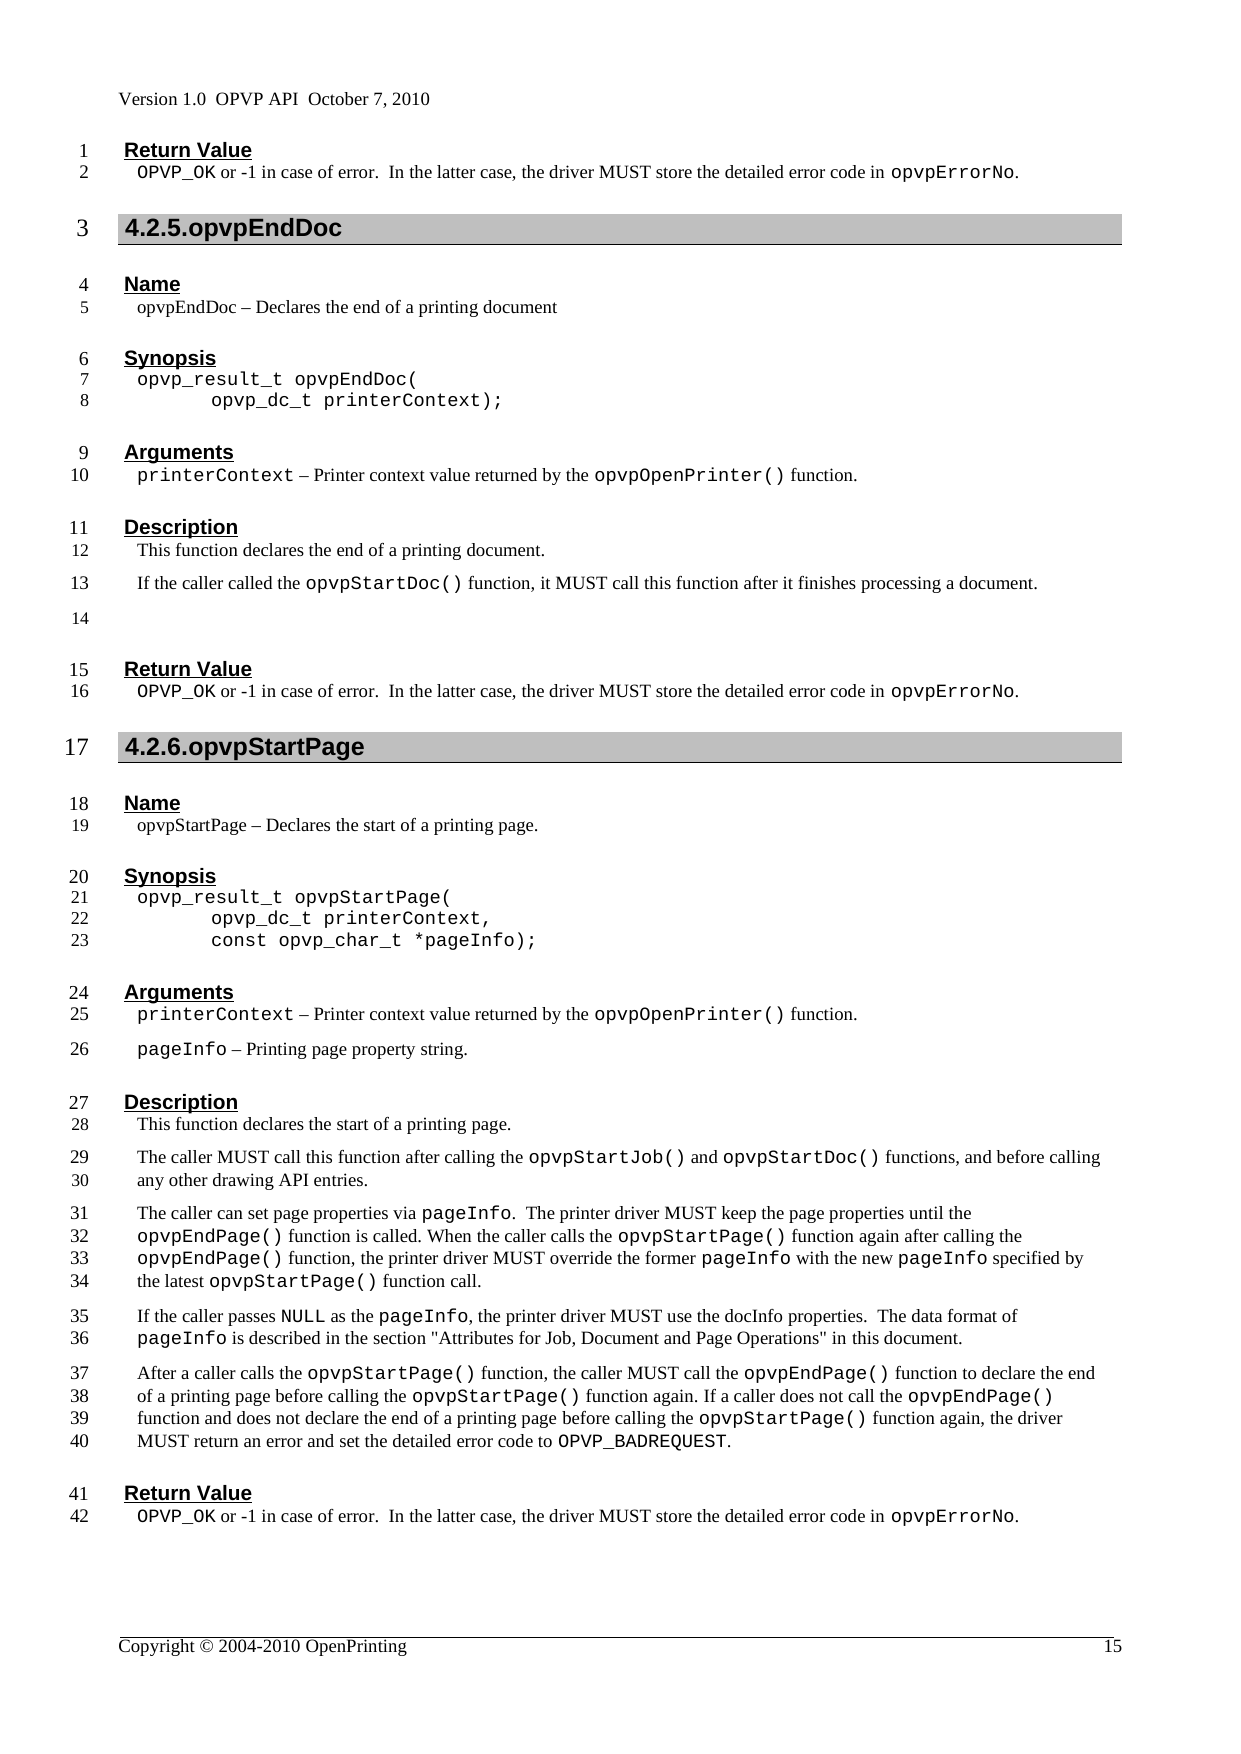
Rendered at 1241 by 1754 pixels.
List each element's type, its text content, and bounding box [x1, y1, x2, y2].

text The caller MUST call this function after calling the opvpStartJob() and opvpStartDoc() functions, and before calling any other drawing API entries. [137, 1147, 1103, 1190]
text OPVP_OK or -1 in case of error. In the latter case, the driver MUST store the detailed error code in opvpErrorNo. [137, 162, 1103, 184]
subtitle Arguments [118, 441, 1122, 464]
subtitle Description [118, 1091, 1122, 1114]
subtitle opvpEndDoc [118, 214, 1122, 244]
text The caller can set page properties via pageInfo. The printer driver MUST keep the page properties until the opvpEndPage() function is called. When the caller calls the opvpStartPage() function again after calling the opvpEndPage() function, the printer driver MUST override the former pageInfo with the new pageInfo specified by the latest opvpStartPage() function call. [137, 1203, 1103, 1293]
text If the caller called the opvpStartDoc() function, it MUST call this function after it finishes processing a document. [137, 572, 1103, 595]
text OPVP_OK or -1 in case of error. In the latter case, the driver MUST store the detailed error code in opvpErrorNo. [137, 1505, 1103, 1528]
subtitle Return Value [118, 1482, 1122, 1505]
subtitle Synopsis [118, 865, 1122, 888]
text printerContext – Printer context value returned by the opvpOpenPrinter() function. [137, 1004, 1103, 1027]
subtitle Name [118, 273, 1122, 296]
subtitle Description [118, 516, 1122, 539]
text After a caller calls the opvpStartPage() function, the caller MUST call the opvpEndPage() function to declare the end of a printing page before calling the opvpStartPage() function again. If a caller does not call the opvpEndPage() function and does not declare the end of a printing page before calling the opvpStartPage() function again, the driver MUST return an error and set the detailed error code to OPVP_BADREQUEST. [137, 1363, 1103, 1453]
text This function declares the end of a printing document. [137, 539, 1103, 560]
text If the caller passes NULL as the pageInfo, the printer driver MUST use the docInfo properties. The data format of pageInfo is described in the section "Attributes for Job, Document and Page Operations" in this document. [137, 1305, 1103, 1350]
text opvp_result_t opvpStartPage( opvp_dc_t printerContext, const opvp_char_t *pageInfo); [137, 888, 1103, 952]
subtitle opvpStartPage [118, 732, 1122, 762]
subtitle Return Value [118, 139, 1122, 162]
text opvpEndDoc – Declares the end of a printing document [137, 296, 1103, 317]
text pageInfo – Printing page property string. [137, 1039, 1103, 1062]
subtitle Name [118, 792, 1122, 815]
text opvpStartPage – Declares the start of a printing page. [137, 815, 1103, 836]
text opvp_result_t opvpEndDoc( opvp_dc_t printerContext); [137, 369, 1103, 412]
text printerContext – Printer context value returned by the opvpOpenPrinter() function. [137, 464, 1103, 487]
text This function declares the start of a printing page. [137, 1114, 1103, 1135]
subtitle Return Value [118, 657, 1122, 681]
subtitle Arguments [118, 981, 1122, 1004]
subtitle Synopsis [118, 346, 1122, 369]
text OPVP_OK or -1 in case of error. In the latter case, the driver MUST store the detailed error code in opvpErrorNo. [137, 681, 1103, 703]
